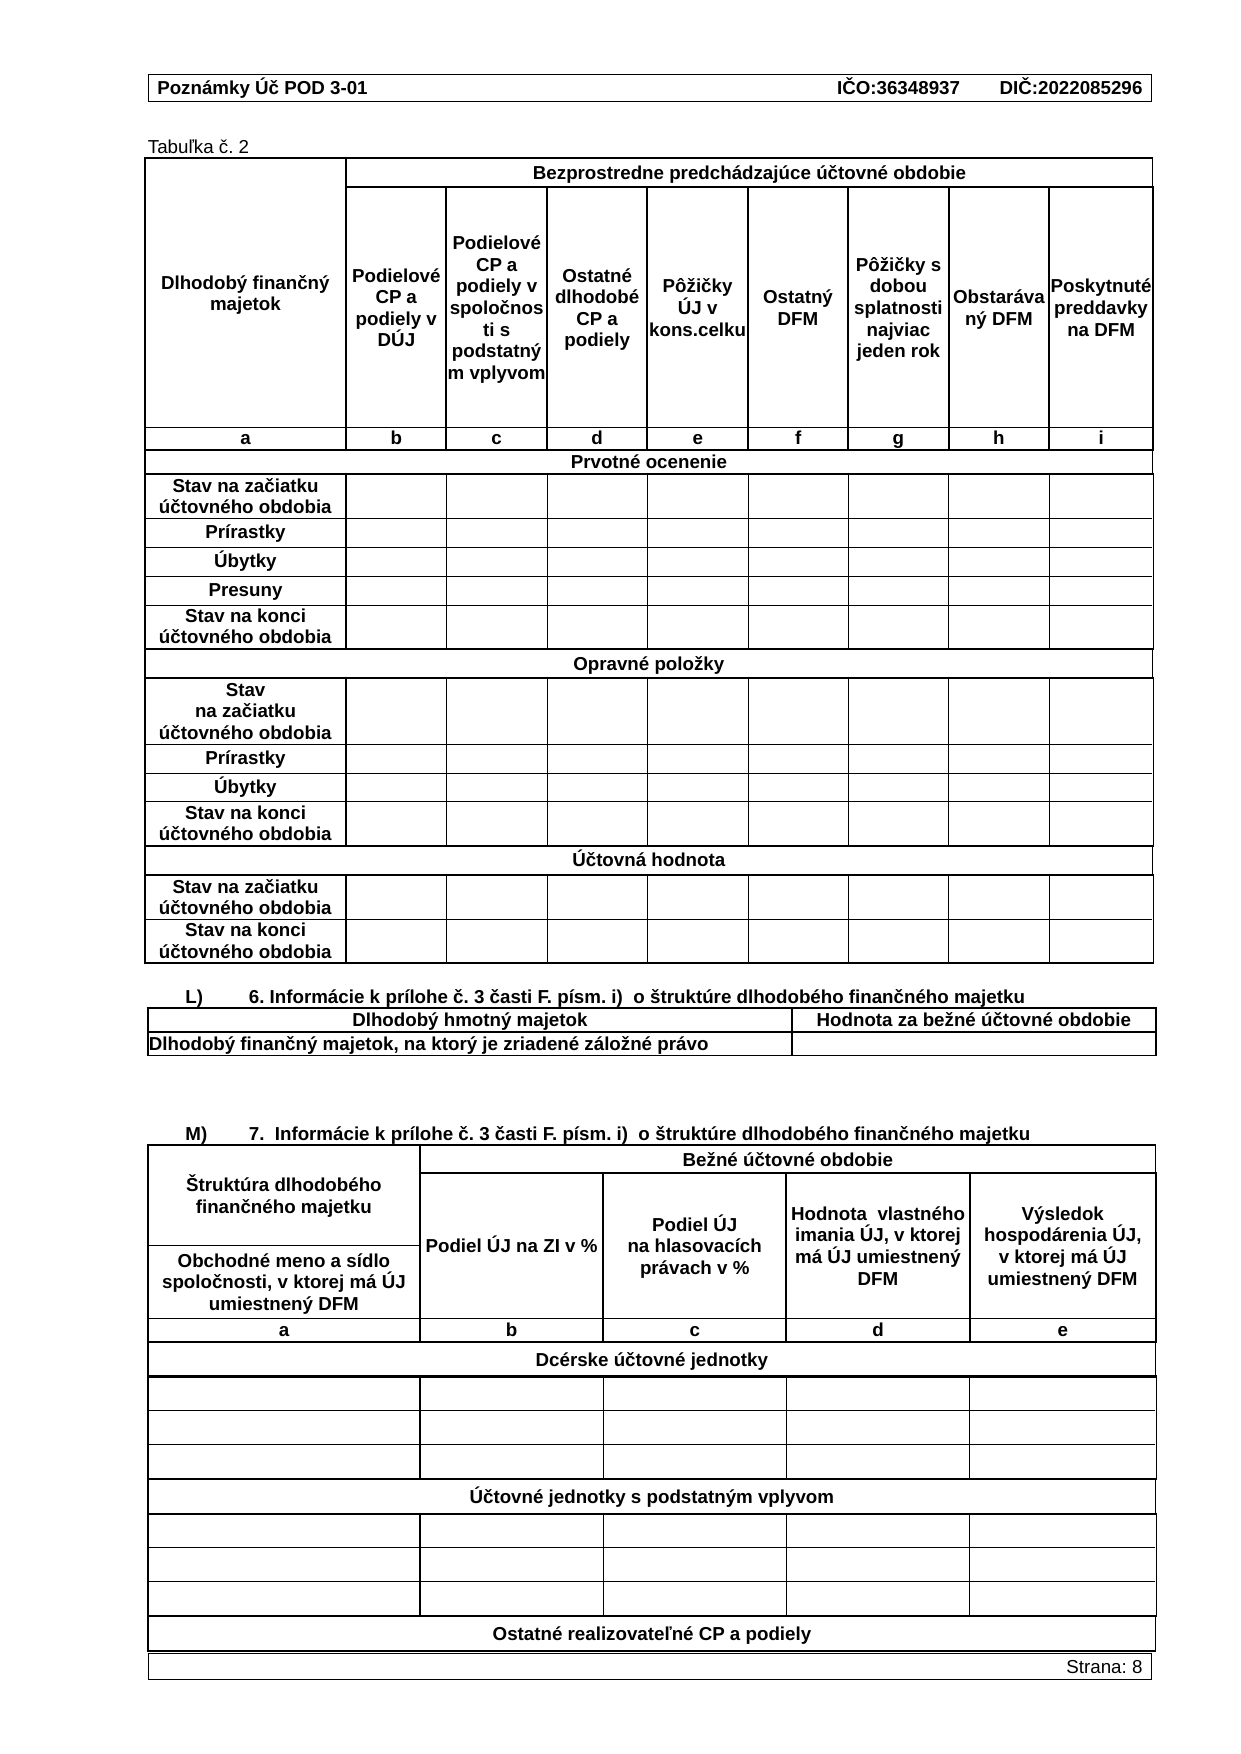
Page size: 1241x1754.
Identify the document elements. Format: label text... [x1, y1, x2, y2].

table_cell [149, 1548, 419, 1581]
table_cell [749, 519, 848, 547]
table_cell Opravné položky [146, 650, 1152, 677]
table_cell [447, 920, 547, 962]
table_cell [787, 1548, 969, 1581]
table_cell [648, 876, 748, 919]
table_cell [548, 606, 647, 648]
table_cell Obstarávaný DFM [950, 188, 1048, 427]
table_cell [548, 577, 647, 604]
table_cell [421, 1411, 603, 1444]
table_cell Dcérske účtovné jednotky [149, 1343, 1155, 1375]
table_cell Ostatné dlhodobé CP a podiely [548, 188, 646, 427]
table_cell [548, 774, 647, 801]
table_cell [447, 679, 547, 743]
table_cell [347, 774, 446, 801]
table_cell [648, 745, 748, 772]
table_cell [749, 920, 848, 962]
table_cell b [421, 1319, 602, 1341]
table_cell [849, 802, 948, 844]
table_cell Stav na konci účtovného obdobia [146, 802, 345, 844]
table_cell Podielové CP a podiely v spoločnosti s podstatným vplyvom [447, 188, 546, 427]
table_cell d [548, 428, 646, 449]
table_cell Pôžičky ÚJ v kons.celku [648, 188, 747, 427]
table_cell Podiel ÚJ na ZI v % [421, 1174, 602, 1317]
table_cell [849, 774, 948, 801]
table_cell [949, 679, 1049, 743]
table_cell Pôžičky s dobou splatnosti najviac jeden rok [849, 188, 948, 427]
table_cell [1050, 679, 1153, 743]
table_cell [970, 1378, 1156, 1409]
table_cell [849, 548, 948, 576]
table_cell Účtovná hodnota [146, 847, 1152, 873]
table_cell [447, 475, 547, 518]
table_cell [648, 774, 748, 801]
table_cell Stav na začiatku účtovného obdobia [146, 679, 345, 743]
table_cell [749, 802, 848, 844]
table_cell [604, 1378, 786, 1409]
table_cell [447, 606, 547, 648]
table_cell Prírastky [146, 519, 345, 547]
table_cell [648, 577, 748, 604]
table_cell [1050, 801, 1153, 844]
table_cell [149, 1411, 419, 1444]
table_cell [548, 876, 647, 919]
table_cell [604, 1515, 786, 1547]
table_cell [849, 577, 948, 604]
table_cell [970, 1410, 1156, 1444]
table_cell [949, 606, 1049, 648]
table_cell [949, 745, 1049, 772]
table_cell [421, 1582, 603, 1615]
table_cell [787, 1582, 969, 1615]
table_cell [1050, 475, 1153, 518]
table_cell [604, 1411, 786, 1444]
table_cell e [648, 428, 747, 449]
subtitle 6. Informácie k prílohe č. 3 časti F. písm. i) o štruktúre dlhodobého finančného majetku [185, 986, 1152, 1007]
table_cell [347, 548, 446, 576]
table_cell [949, 519, 1049, 547]
table_cell [347, 802, 446, 844]
table_cell Ostatný DFM [749, 188, 847, 427]
table_cell [347, 920, 446, 962]
table_cell Stav na začiatku účtovného obdobia [146, 876, 345, 919]
table_cell [1050, 744, 1153, 772]
table_header Dlhodobý finančný majetok [146, 159, 345, 427]
table_cell [749, 577, 848, 604]
table_cell [949, 475, 1049, 518]
table_cell Účtovné jednotky s podstatným vplyvom [149, 1480, 1155, 1512]
table_cell [548, 475, 647, 518]
table_cell [347, 876, 446, 919]
table_cell [1050, 576, 1153, 604]
table_cell [949, 577, 1049, 604]
table_cell [447, 519, 547, 547]
table_cell [648, 548, 748, 576]
table_cell [949, 548, 1049, 576]
table_cell Prvotné ocenenie [146, 451, 1152, 472]
table_cell [421, 1515, 603, 1547]
table_cell [849, 679, 948, 743]
table_cell [548, 519, 647, 547]
table_cell [849, 606, 948, 648]
table_cell h [950, 428, 1048, 449]
table_cell a [146, 428, 345, 449]
table_cell [949, 876, 1049, 919]
table_cell [347, 606, 446, 648]
table_cell [970, 1547, 1156, 1581]
table_cell [648, 802, 748, 844]
table_cell [749, 876, 848, 919]
table_cell Podiel ÚJ na hlasovacích právach v % [604, 1174, 785, 1317]
table_cell g [849, 428, 948, 449]
table_cell [970, 1444, 1156, 1478]
table_cell [648, 519, 748, 547]
table_cell [447, 745, 547, 772]
table_cell Stav na začiatku účtovného obdobia [146, 475, 345, 518]
table_cell Prírastky [146, 745, 345, 772]
table_cell [1050, 547, 1153, 576]
table_cell [749, 679, 848, 743]
table_cell c [604, 1319, 785, 1341]
table_cell [447, 876, 547, 919]
table_cell [149, 1582, 419, 1615]
table_cell [1050, 876, 1153, 919]
table_cell [347, 679, 446, 743]
table_cell Výsledok hospodárenia ÚJ, v ktorej má ÚJ umiestnený DFM [971, 1174, 1155, 1317]
table_cell Dlhodobý finančný majetok, na ktorý je zriadené záložné právo [149, 1033, 791, 1054]
table_cell Hodnota vlastného imania ÚJ, v ktorej má ÚJ umiestnený DFM [787, 1174, 969, 1317]
table_cell Ostatné realizovateľné CP a podiely [149, 1617, 1155, 1649]
table_cell Úbytky [146, 774, 345, 801]
table_cell [970, 1515, 1156, 1547]
table_cell [421, 1445, 603, 1478]
table_cell [849, 475, 948, 518]
table_cell [347, 519, 446, 547]
table_cell [548, 548, 647, 576]
table_cell [548, 920, 647, 962]
table_cell [849, 519, 948, 547]
table_cell [648, 606, 748, 648]
table_header Bežné účtovné obdobie [421, 1146, 1155, 1172]
table_cell [787, 1515, 969, 1547]
table_cell [1050, 518, 1153, 547]
table_cell [787, 1411, 969, 1444]
table_cell [604, 1548, 786, 1581]
table_cell [787, 1445, 969, 1478]
table_cell [970, 1581, 1156, 1615]
table_cell d [787, 1319, 969, 1341]
table_cell Poskytnuté preddavky na DFM [1050, 188, 1152, 427]
table_header Štruktúra dlhodobého finančného majetku [149, 1146, 419, 1245]
subtitle 7. Informácie k prílohe č. 3 časti F. písm. i) o štruktúre dlhodobého finančného majetku [185, 1122, 1152, 1144]
table_cell [648, 475, 748, 518]
table_cell [1050, 919, 1153, 962]
table_cell [793, 1033, 1155, 1054]
table_cell e [971, 1319, 1155, 1341]
table_cell [1050, 773, 1153, 801]
table_cell [447, 577, 547, 604]
table_cell [548, 802, 647, 844]
table_cell [604, 1582, 786, 1615]
table_cell i [1050, 428, 1152, 449]
table_cell [849, 876, 948, 919]
table_cell [749, 774, 848, 801]
table_cell [548, 745, 647, 772]
table_cell [949, 920, 1049, 962]
table_cell f [749, 428, 847, 449]
table_cell Stav na konci účtovného obdobia [146, 920, 345, 962]
table_cell [347, 577, 446, 604]
table_cell [749, 745, 848, 772]
table_cell [447, 548, 547, 576]
table_cell [447, 802, 547, 844]
table_cell [849, 920, 948, 962]
text Tabuľka č. 2 [148, 136, 1152, 157]
table_cell [749, 475, 848, 518]
table_cell [421, 1378, 603, 1409]
table_cell [149, 1378, 419, 1409]
table_cell [849, 745, 948, 772]
table_cell [548, 679, 647, 743]
table_cell [749, 606, 848, 648]
table_cell Podielové CP a podiely v DÚJ [347, 188, 445, 427]
table_header Dlhodobý hmotný majetok [149, 1009, 791, 1031]
table_cell [604, 1445, 786, 1478]
table_cell [447, 774, 547, 801]
table_cell c [447, 428, 546, 449]
table_cell [949, 802, 1049, 844]
table_cell a [149, 1319, 419, 1341]
table_cell [1050, 605, 1153, 648]
table_cell [347, 745, 446, 772]
table_cell [421, 1548, 603, 1581]
table_cell Presuny [146, 577, 345, 604]
table_cell [648, 679, 748, 743]
table_cell [648, 920, 748, 962]
table_cell b [347, 428, 445, 449]
table_cell Stav na konci účtovného obdobia [146, 606, 345, 648]
table_header Bezprostredne predchádzajúce účtovné obdobie [347, 159, 1152, 186]
table_cell [749, 548, 848, 576]
table_cell Obchodné meno a sídlo spoločnosti, v ktorej má ÚJ umiestnený DFM [149, 1246, 419, 1317]
table_cell [149, 1445, 419, 1478]
table_cell [949, 774, 1049, 801]
table_header Hodnota za bežné účtovné obdobie [793, 1009, 1155, 1031]
table_cell [149, 1515, 419, 1547]
table_cell Úbytky [146, 548, 345, 576]
table_cell [787, 1378, 969, 1409]
table_cell [347, 475, 446, 518]
